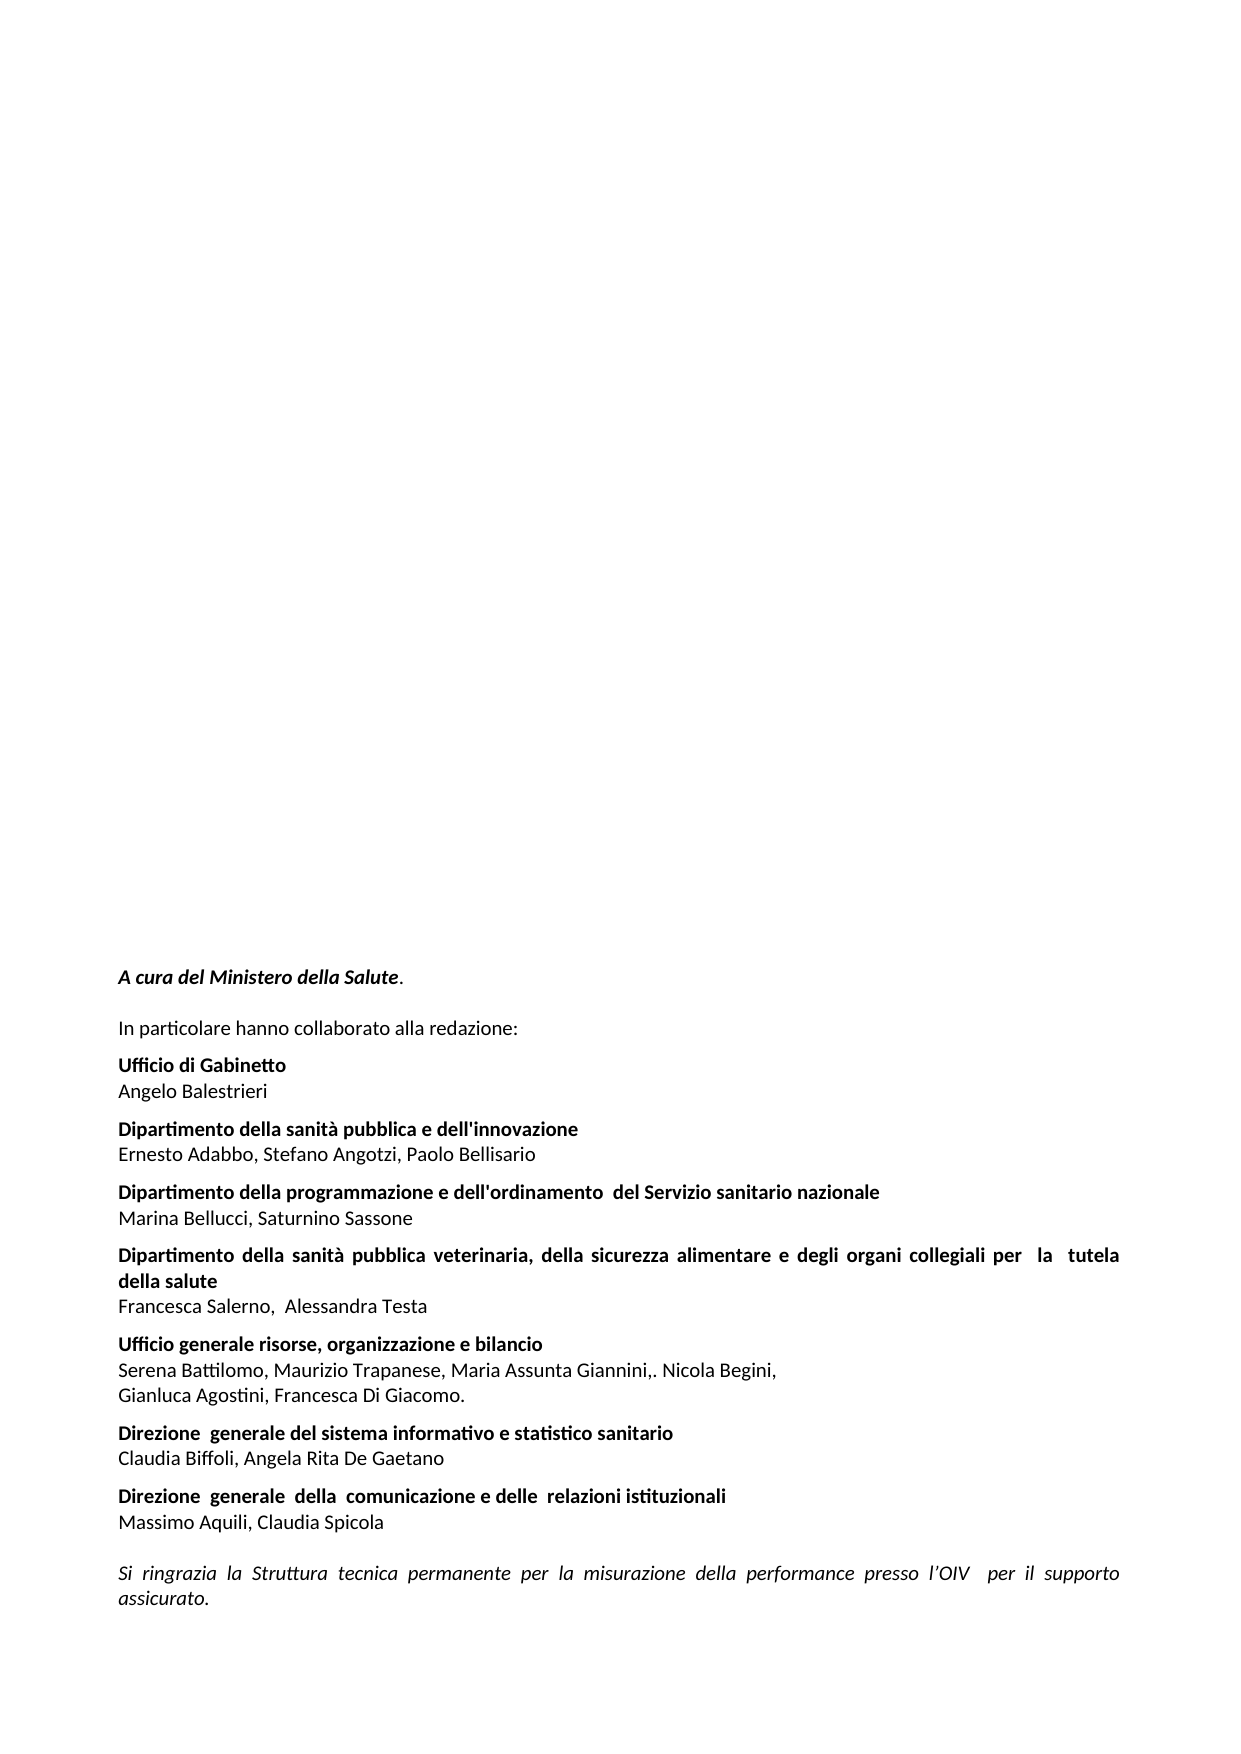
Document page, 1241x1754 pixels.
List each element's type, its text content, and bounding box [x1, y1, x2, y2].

text Claudia Biffoli, Angela Rita De Gaetano [118, 1446, 1122, 1471]
text Serena Battilomo, Maurizio Trapanese, Maria Assunta Giannini,. Nicola Begini, [118, 1357, 1122, 1382]
text Gianluca Agostini, Francesca Di Giacomo. [118, 1382, 1122, 1408]
text Massimo Aquili, Claudia Spicola [118, 1509, 1122, 1534]
text Si ringrazia la Struttura tecnica permanente per la misurazione della performance presso l’OIV per il supporto assicurato. [118, 1560, 1122, 1611]
text Dipartimento della programmazione e dell'ordinamento del Servizio sanitario nazionale [118, 1179, 1122, 1205]
text Francesca Salerno, Alessandra Testa [118, 1293, 1122, 1319]
text Ernesto Adabbo, Stefano Angotzi, Paolo Bellisario [118, 1141, 1122, 1167]
text Dipartimento della sanità pubblica veterinaria, della sicurezza alimentare e degli organi collegiali per la tutela della salute [118, 1243, 1122, 1293]
text Direzione generale della comunicazione e delle relazioni istituzionali [118, 1483, 1122, 1509]
text Ufficio generale risorse, organizzazione e bilancio [118, 1331, 1122, 1357]
text Angelo Balestrieri [118, 1078, 1122, 1103]
text Marina Bellucci, Saturnino Sassone [118, 1205, 1122, 1230]
text Dipartimento della sanità pubblica e dell'innovazione [118, 1116, 1122, 1141]
text Direzione generale del sistema informativo e statistico sanitario [118, 1420, 1122, 1446]
text Ufficio di Gabinetto [118, 1053, 1122, 1078]
text In particolare hanno collaborato alla redazione: [118, 1015, 1122, 1040]
text A cura del Ministero della Salute. [118, 964, 1122, 989]
